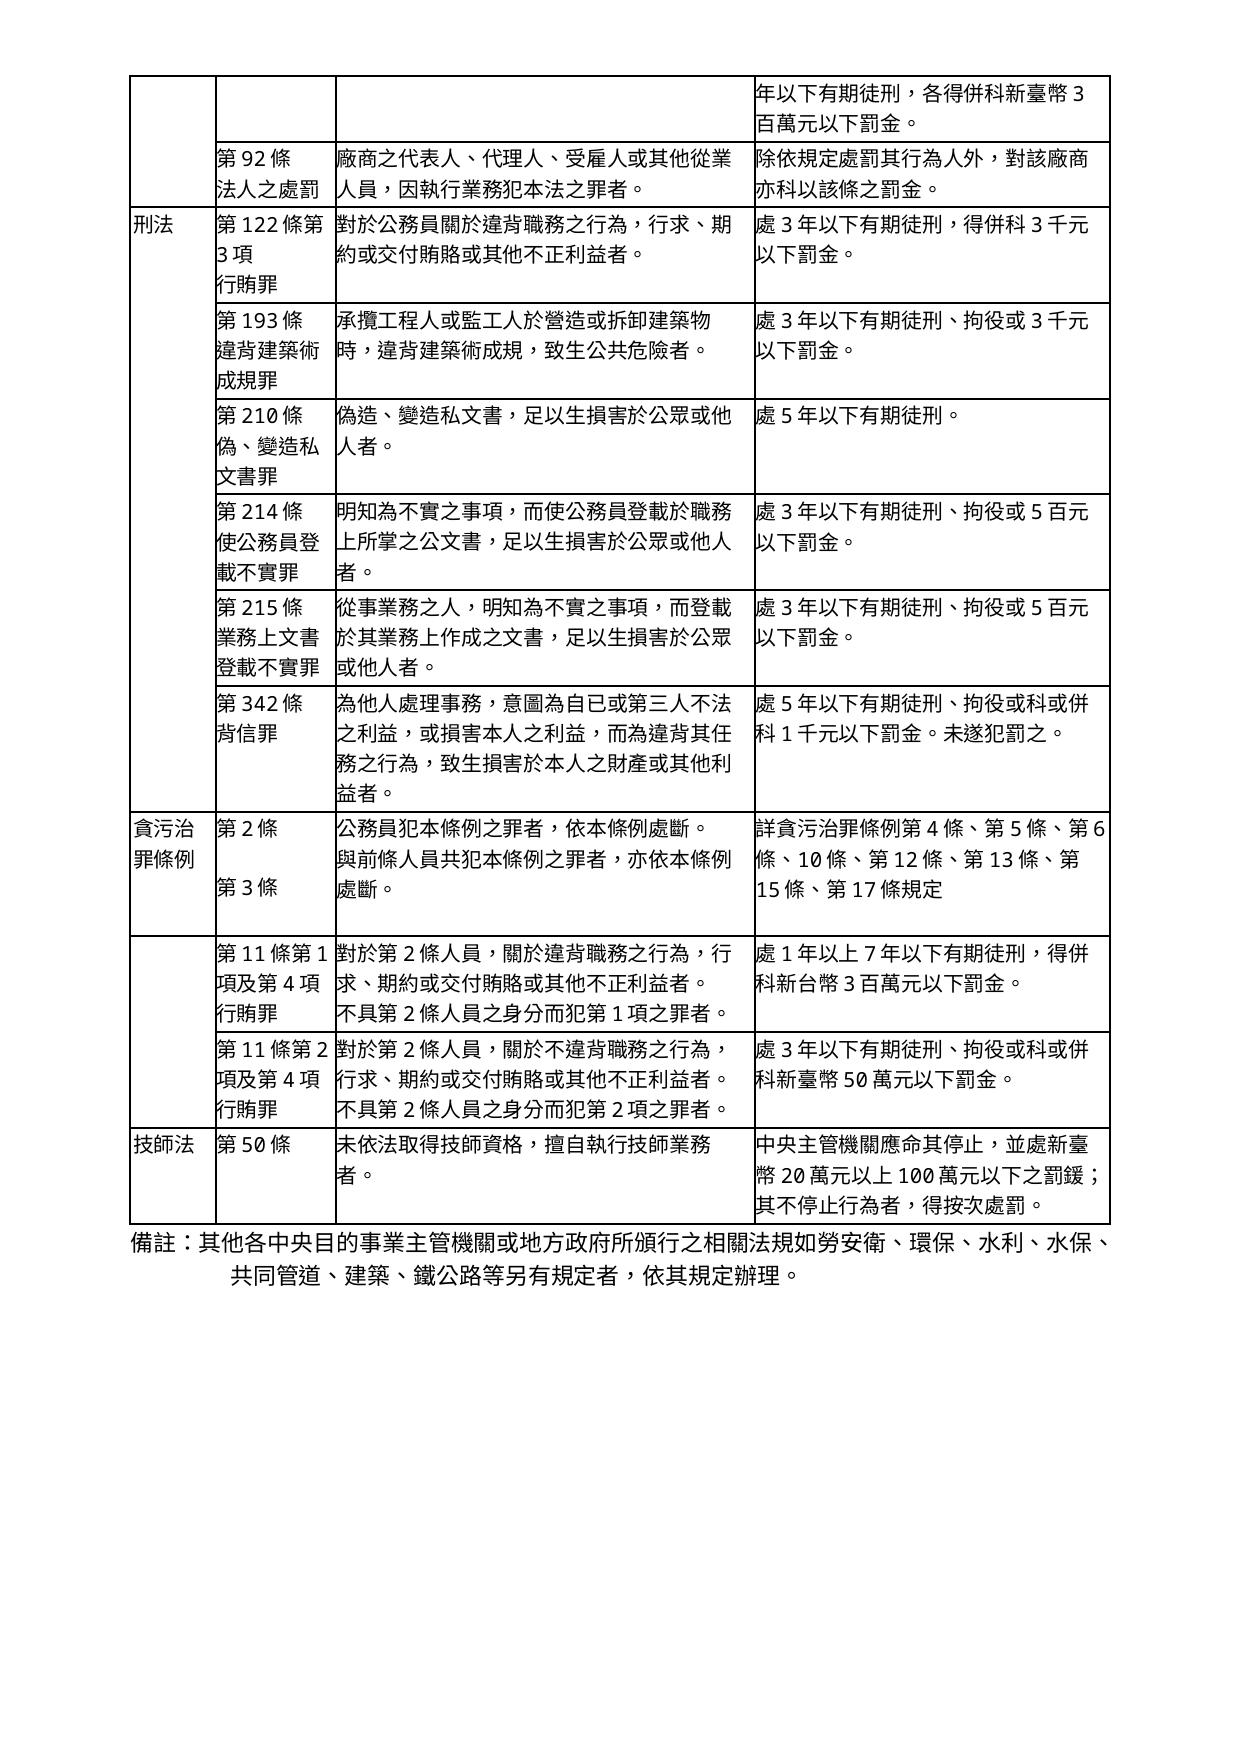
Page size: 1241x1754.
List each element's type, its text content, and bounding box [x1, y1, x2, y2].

table_cell 年以下有期徒刑，各得併科新臺幣3百萬元以下罰金。 [756, 77, 1109, 141]
text 備註：其他各中央目的事業主管機關或地方政府所頒行之相關法規如勞安衛、環保、水利、水保、共同管道、建築、鐵公路等另有規定者，依其規定辦理。 [130, 1225, 1110, 1291]
table_cell [337, 77, 754, 141]
table_cell 明知為不實之事項，而使公務員登載於職務上所掌之公文書，足以生損害於公眾或他人者。 [337, 495, 754, 589]
table_cell 處3年以下有期徒刑，得併科3千元以下罰金。 [756, 208, 1109, 302]
table_cell 為他人處理事務，意圖為自已或第三人不法之利益，或損害本人之利益，而為違背其任務之行為，致生損害於本人之財產或其他利益者。 [337, 687, 754, 811]
table_cell 第92條 法人之處罰 [217, 143, 335, 206]
table_cell 第193條 違背建築術成規罪 [217, 304, 335, 398]
table_cell 從事業務之人，明知為不實之事項，而登載於其業務上作成之文書，足以生損害於公眾或他人者。 [337, 591, 754, 685]
table_cell 處3年以下有期徒刑、拘役或5百元以下罰金。 [756, 591, 1109, 685]
table_cell [217, 77, 335, 141]
table_cell 對於第2條人員，關於違背職務之行為，行求、期約或交付賄賂或其他不正利益者。 不具第2條人員之身分而犯第1項之罪者。 [337, 937, 754, 1031]
table_cell 處5年以下有期徒刑、拘役或科或併科1千元以下罰金。未遂犯罰之。 [756, 687, 1109, 811]
table_cell 處3年以下有期徒刑、拘役或科或併科新臺幣50萬元以下罰金。 [756, 1033, 1109, 1127]
table_cell 第2條 第3條 [217, 813, 335, 935]
table_cell 公務員犯本條例之罪者，依本條例處斷。 與前條人員共犯本條例之罪者，亦依本條例處斷。 [337, 813, 754, 935]
table_cell 承攬工程人或監工人於營造或拆卸建築物時，違背建築術成規，致生公共危險者。 [337, 304, 754, 398]
table_cell 第50條 [217, 1129, 335, 1222]
table_cell 貪污治罪條例 [131, 813, 215, 935]
table_cell 偽造、變造私文書，足以生損害於公眾或他人者。 [337, 400, 754, 493]
table_cell [131, 937, 215, 1127]
table_cell 第11條第1項及第4項 行賄罪 [217, 937, 335, 1031]
table_cell 第210條 偽、變造私文書罪 [217, 400, 335, 493]
table_cell [131, 77, 215, 206]
table_cell 中央主管機關應命其停止，並處新臺幣20萬元以上100萬元以下之罰鍰；其不停止行為者，得按次處罰。 [756, 1129, 1109, 1222]
table_cell 第342條 背信罪 [217, 687, 335, 811]
table_cell 第215條 業務上文書登載不實罪 [217, 591, 335, 685]
table_cell 處5年以下有期徒刑。 [756, 400, 1109, 493]
table_cell 對於第2條人員，關於不違背職務之行為，行求、期約或交付賄賂或其他不正利益者。 不具第2條人員之身分而犯第2項之罪者。 [337, 1033, 754, 1127]
table_cell 第214條 使公務員登載不實罪 [217, 495, 335, 589]
table_cell 刑法 [131, 208, 215, 811]
table_cell 廠商之代表人、代理人、受雇人或其他從業人員，因執行業務犯本法之罪者。 [337, 143, 754, 206]
table_cell 處3年以下有期徒刑、拘役或5百元以下罰金。 [756, 495, 1109, 589]
table_cell 處3年以下有期徒刑、拘役或3千元以下罰金。 [756, 304, 1109, 398]
table_cell 詳貪污治罪條例第4條、第5條、第6條、10條、第12條、第13條、第15條、第17條規定 [756, 813, 1109, 935]
table_cell 第11條第2項及第4項 行賄罪 [217, 1033, 335, 1127]
table_cell 對於公務員關於違背職務之行為，行求、期約或交付賄賂或其他不正利益者。 [337, 208, 754, 302]
table_cell 處1年以上7年以下有期徒刑，得併科新台幣3百萬元以下罰金。 [756, 937, 1109, 1031]
table_cell 未依法取得技師資格，擅自執行技師業務者。 [337, 1129, 754, 1222]
table_cell 除依規定處罰其行為人外，對該廠商亦科以該條之罰金。 [756, 143, 1109, 206]
table_cell 技師法 [131, 1129, 215, 1222]
table_cell 第122條第3項 行賄罪 [217, 208, 335, 302]
